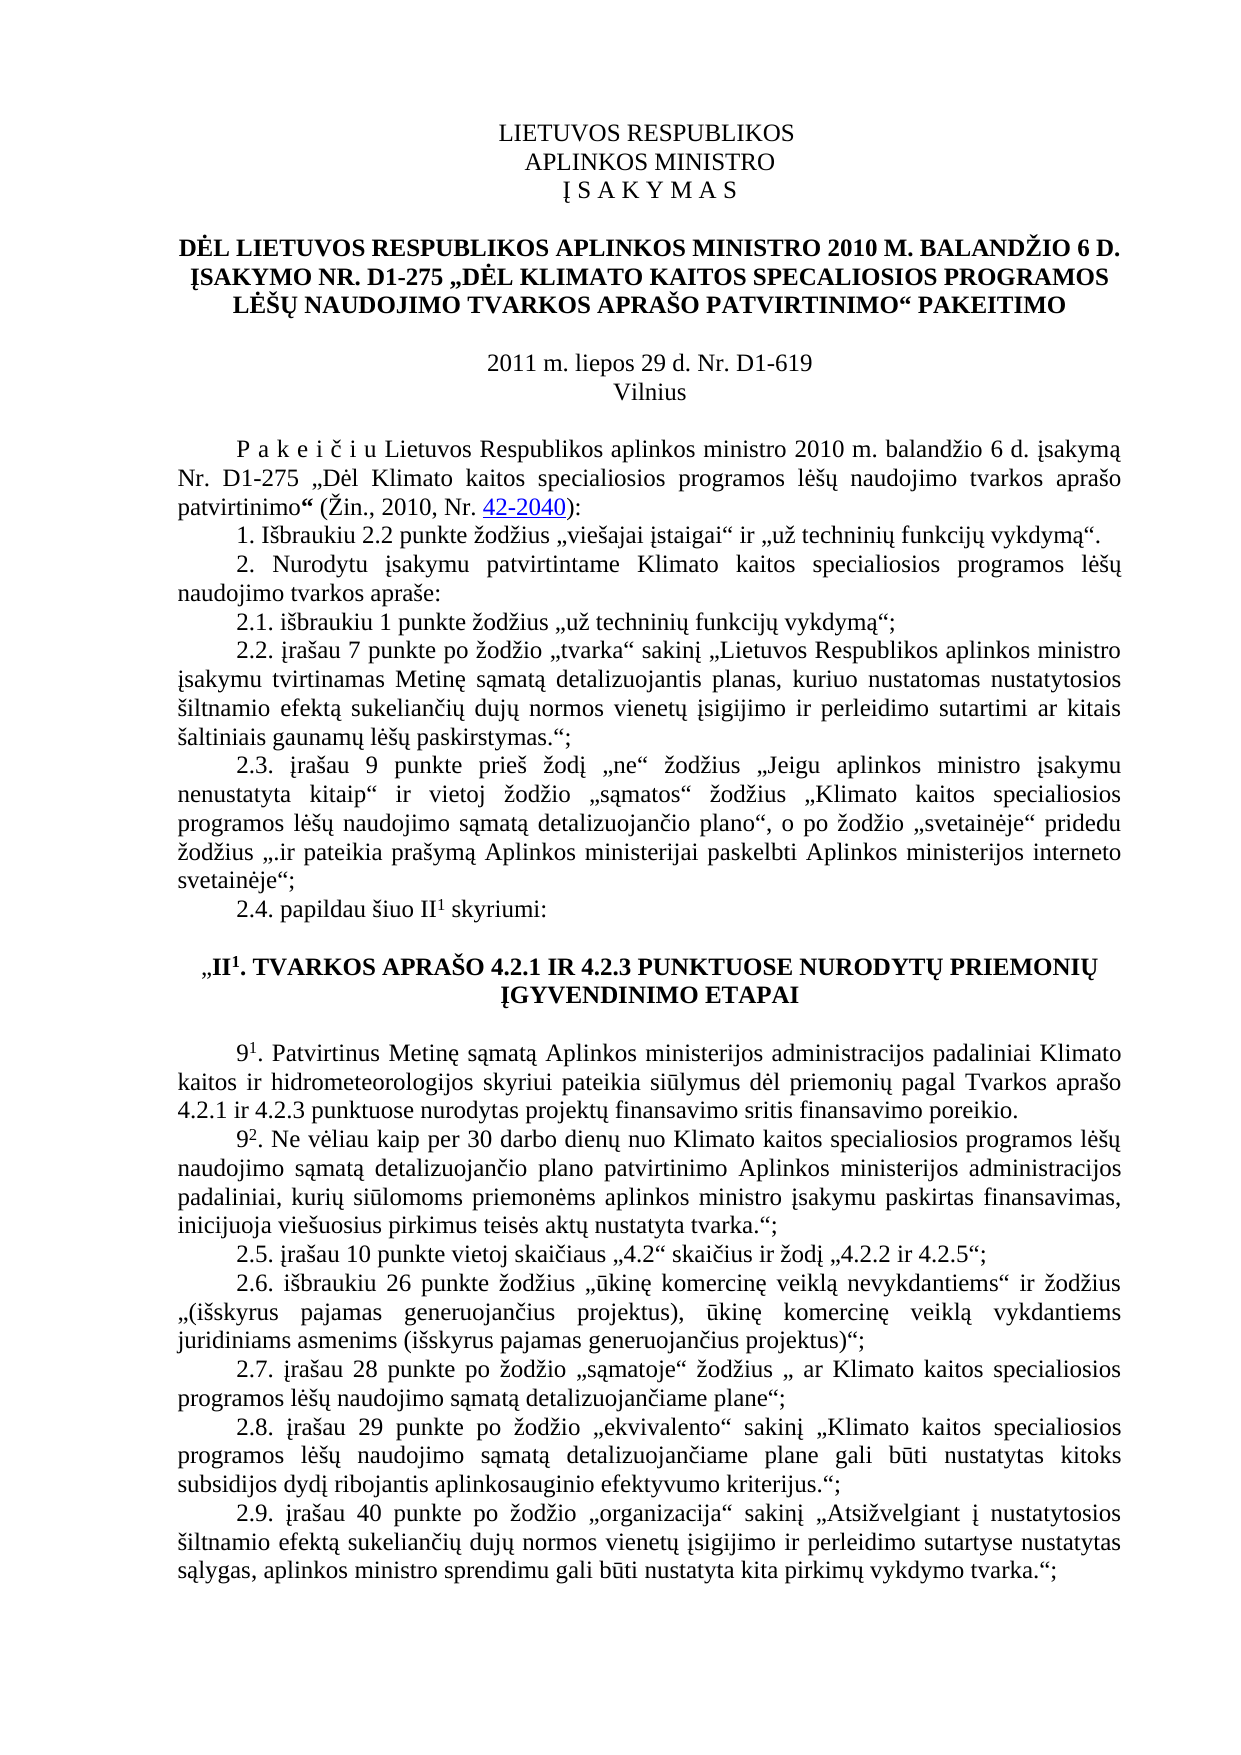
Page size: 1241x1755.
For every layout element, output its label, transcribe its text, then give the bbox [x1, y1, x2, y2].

text 1. Išbraukiu 2.2 punkte žodžius „viešajai įstaigai“ ir „už techninių funkcijų vykdymą“. [177, 521, 1122, 549]
text 2.5. įrašau 10 punkte vietoj skaičiaus „4.2“ skaičius ir žodį „4.2.2 ir 4.2.5“; [177, 1239, 1122, 1268]
text DĖL LIETUVOS RESPUBLIKOS APLINKOS MINISTRO 2010 m. BALANDŽIO 6 d. ĮSAKYMO Nr. D1-275 „DĖL KLIMATO KAITOS SPECALIOSIOS PROGRAMOS LĖŠŲ NAUDOJIMO TVARKOS APRAŠO PATVIRTINIMO“ PAKEITIMO [177, 233, 1122, 319]
text APLINKOS MINISTRO [177, 147, 1122, 176]
text „II1. tvarkos aprašo 4.2.1 ir 4.2.3 punktuose nurodytų priemonių įgyvendinimo ETAPAI [177, 952, 1122, 1009]
text 2.9. įrašau 40 punkte po žodžio „organizacija“ sakinį „Atsižvelgiant į nustatytosios šiltnamio efektą sukeliančių dujų normos vienetų įsigijimo ir perleidimo sutartyse nustatytas sąlygas, aplinkos ministro sprendimu gali būti nustatyta kita pirkimų vykdymo tvarka.“; [177, 1498, 1122, 1584]
text 91. Patvirtinus Metinę sąmatą Aplinkos ministerijos administracijos padaliniai Klimato kaitos ir hidrometeorologijos skyriui pateikia siūlymus dėl priemonių pagal Tvarkos aprašo 4.2.1 ir 4.2.3 punktuose nurodytas projektų finansavimo sritis finansavimo poreikio. [177, 1038, 1122, 1124]
text Į S A K Y M A S [177, 176, 1122, 204]
text 2.7. įrašau 28 punkte po žodžio „sąmatoje“ žodžius „ ar Klimato kaitos specialiosios programos lėšų naudojimo sąmatą detalizuojančiame plane“; [177, 1354, 1122, 1412]
text Vilnius [177, 377, 1122, 406]
text 2.8. įrašau 29 punkte po žodžio „ekvivalento“ sakinį „Klimato kaitos specialiosios programos lėšų naudojimo sąmatą detalizuojančiame plane gali būti nustatytas kitoks subsidijos dydį ribojantis aplinkosauginio efektyvumo kriterijus.“; [177, 1412, 1122, 1498]
text 2.2. įrašau 7 punkte po žodžio „tvarka“ sakinį „Lietuvos Respublikos aplinkos ministro įsakymu tvirtinamas Metinę sąmatą detalizuojantis planas, kuriuo nustatomas nustatytosios šiltnamio efektą sukeliančių dujų normos vienetų įsigijimo ir perleidimo sutartimi ar kitais šaltiniais gaunamų lėšų paskirstymas.“; [177, 636, 1122, 751]
text LIETUVOS RESPUBLIKOS [177, 118, 1122, 147]
text 2011 m. liepos 29 d. Nr. D1-619 [177, 348, 1122, 377]
text 92. Ne vėliau kaip per 30 darbo dienų nuo Klimato kaitos specialiosios programos lėšų naudojimo sąmatą detalizuojančio plano patvirtinimo Aplinkos ministerijos administracijos padaliniai, kurių siūlomoms priemonėms aplinkos ministro įsakymu paskirtas finansavimas, inicijuoja viešuosius pirkimus teisės aktų nustatyta tvarka.“; [177, 1124, 1122, 1239]
text 2.3. įrašau 9 punkte prieš žodį „ne“ žodžius „Jeigu aplinkos ministro įsakymu nenustatyta kitaip“ ir vietoj žodžio „sąmatos“ žodžius „Klimato kaitos specialiosios programos lėšų naudojimo sąmatą detalizuojančio plano“, o po žodžio „svetainėje“ pridedu žodžius „.ir pateikia prašymą Aplinkos ministerijai paskelbti Aplinkos ministerijos interneto svetainėje“; [177, 751, 1122, 894]
text 2.4. papildau šiuo II1 skyriumi: [177, 894, 1122, 923]
text P a k e i č i u Lietuvos Respublikos aplinkos ministro 2010 m. balandžio 6 d. įsakymą Nr. D1-275 „Dėl Klimato kaitos specialiosios programos lėšų naudojimo tvarkos aprašo patvirtinimo“ (Žin., 2010, Nr. 42-2040): [177, 434, 1122, 521]
text 2.1. išbraukiu 1 punkte žodžius „už techninių funkcijų vykdymą“; [177, 607, 1122, 636]
text 2.6. išbraukiu 26 punkte žodžius „ūkinę komercinę veiklą nevykdantiems“ ir žodžius „(išskyrus pajamas generuojančius projektus), ūkinę komercinę veiklą vykdantiems juridiniams asmenims (išskyrus pajamas generuojančius projektus)“; [177, 1268, 1122, 1354]
text 2. Nurodytu įsakymu patvirtintame Klimato kaitos specialiosios programos lėšų naudojimo tvarkos apraše: [177, 549, 1122, 607]
